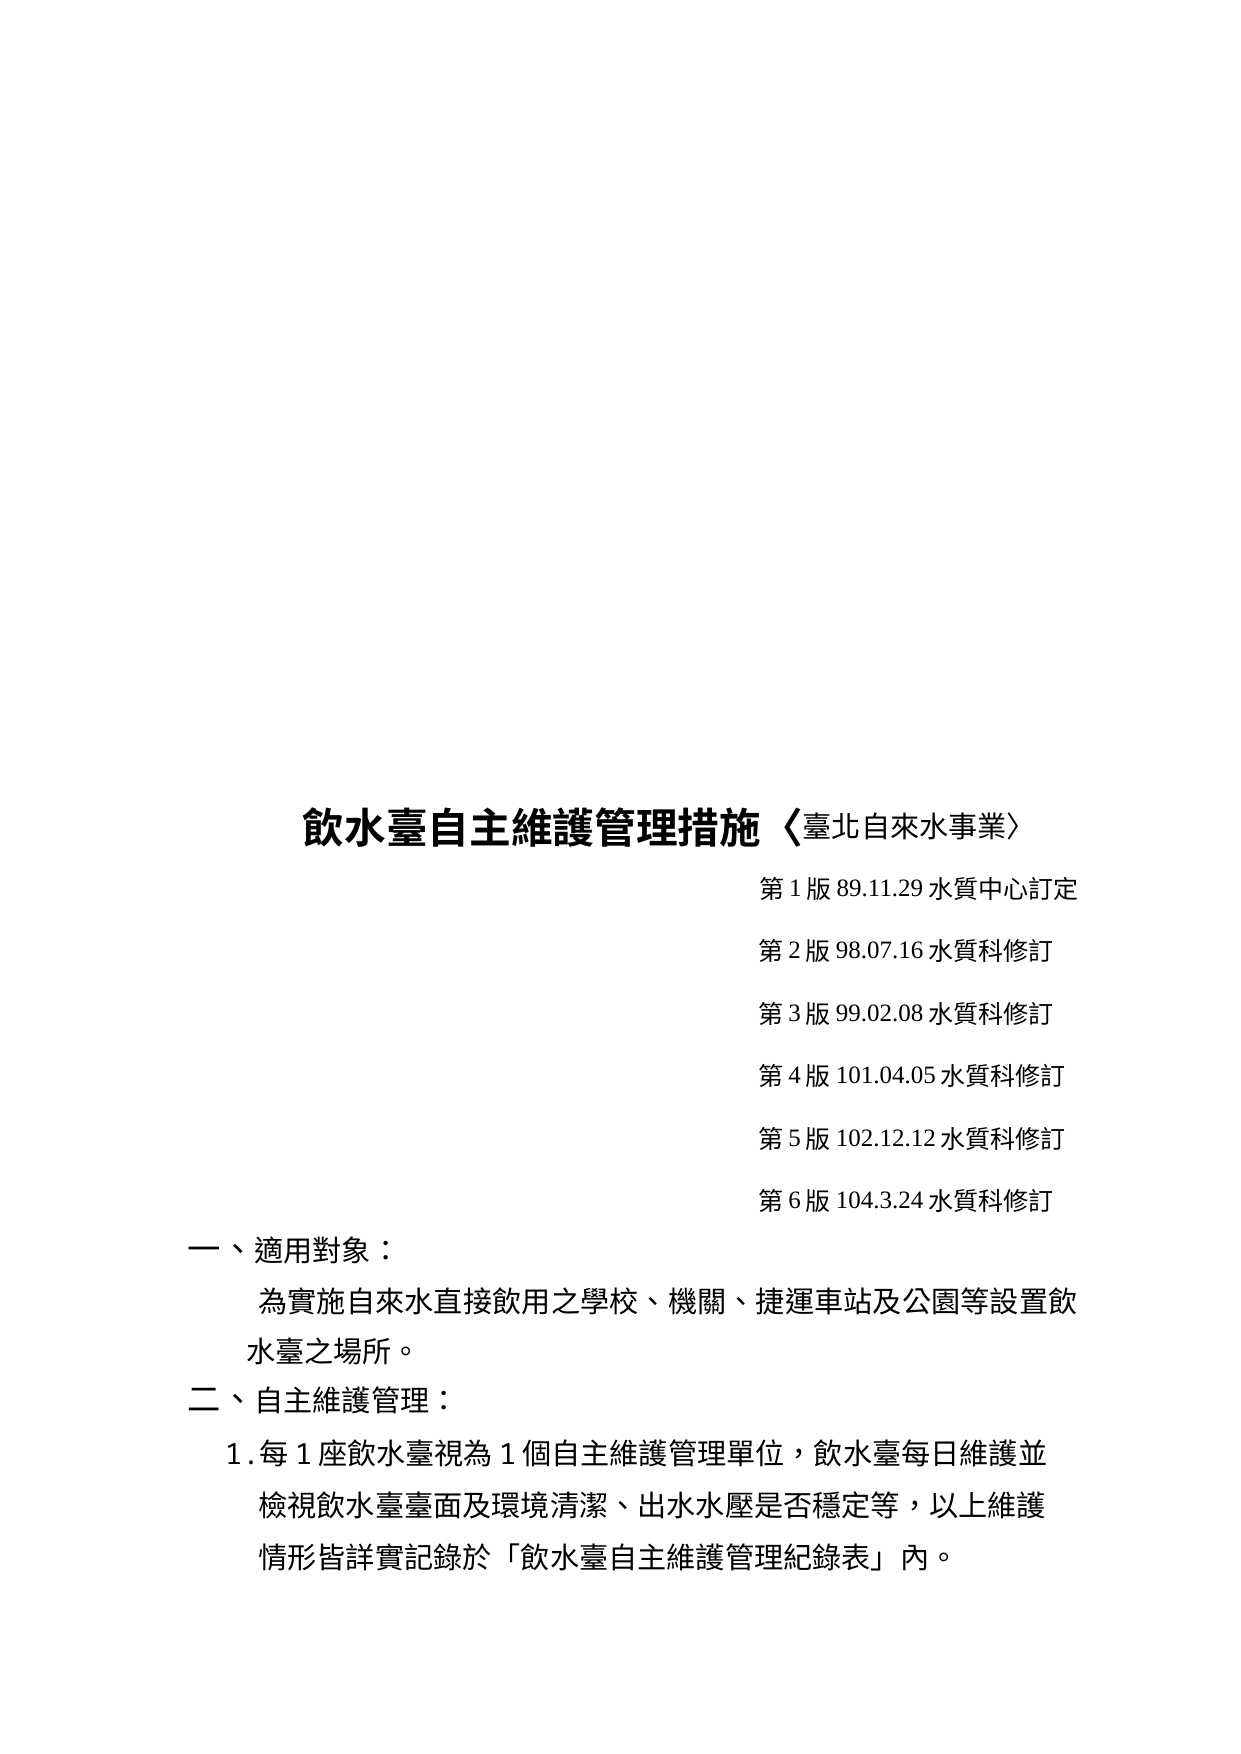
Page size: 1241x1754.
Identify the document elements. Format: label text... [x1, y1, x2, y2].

text 第5版102.12.12水質科修訂 [187, 1096, 1065, 1158]
text 第6版104.3.24水質科修訂 [187, 1158, 1053, 1221]
text 一、適用對象： [187, 1221, 1078, 1271]
text 第4版101.04.05水質科修訂 [187, 1033, 1065, 1096]
text 二、自主維護管理： [187, 1371, 1078, 1421]
text 1.每1座飲水臺視為1個自主維護管理單位，飲水臺每日維護並檢視飲水臺臺面及環境清潔、出水水壓是否穩定等，以上維護情形皆詳實記錄於「飲水臺自主維護管理紀錄表」內。 [224, 1421, 1068, 1577]
text 第3版99.02.08水質科修訂 [187, 971, 1053, 1033]
text 第2版98.07.16水質科修訂 [187, 908, 1053, 971]
text 第1版89.11.29水質中心訂定 [187, 846, 1078, 908]
text 飲水臺自主維護管理措施〈臺北自來水事業〉 [187, 783, 1078, 846]
text 為實施自來水直接飲用之學校、機關、捷運車站及公園等設置飲水臺之場所。 [187, 1271, 1078, 1371]
